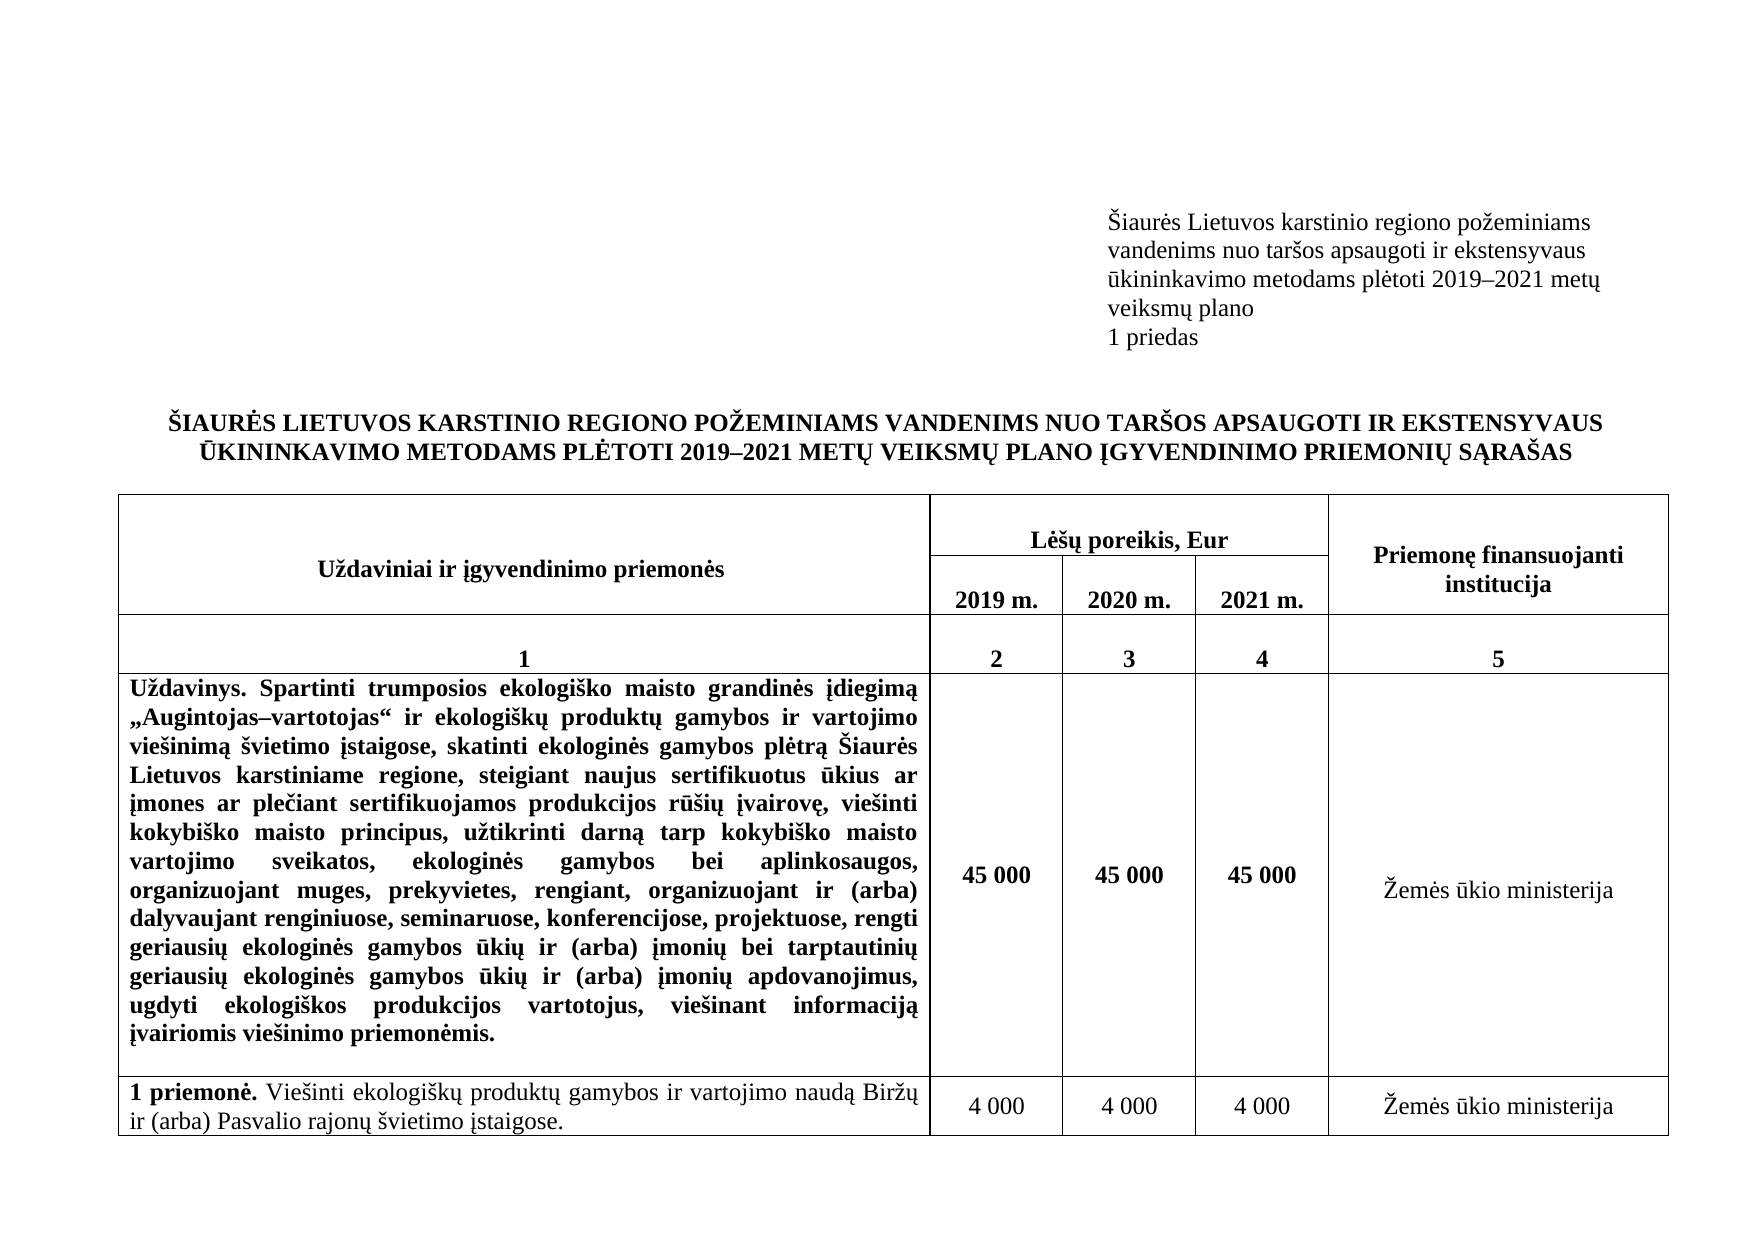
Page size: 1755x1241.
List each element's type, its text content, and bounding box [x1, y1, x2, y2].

table_cell Uždavinys. Spartinti trumposios ekologiško maisto grandinės įdiegimą „Augintojas–vartotojas“ ir ekologiškų produktų gamybos ir vartojimo viešinimą švietimo įstaigose, skatinti ekologinės gamybos plėtrą Šiaurės Lietuvos karstiniame regione, steigiant naujus sertifikuotus ūkius ar įmones ar plečiant sertifikuojamos produkcijos rūšių įvairovę, viešinti kokybiško maisto principus, užtikrinti darną tarp kokybiško maisto vartojimo sveikatos, ekologinės gamybos bei aplinkosaugos, organizuojant muges, prekyvietes, rengiant, organizuojant ir (arba) dalyvaujant renginiuose, seminaruose, konferencijose, projektuose, rengti geriausių ekologinės gamybos ūkių ir (arba) įmonių bei tarptautinių geriausių ekologinės gamybos ūkių ir (arba) įmonių apdovanojimus, ugdyti ekologiškos produkcijos vartotojus, viešinant informaciją įvairiomis viešinimo priemonėmis. [119, 674, 929, 1076]
table_cell 2021 m. [1196, 556, 1328, 614]
table_header Lėšų poreikis, Eur [931, 495, 1328, 555]
table_header Uždaviniai ir įgyvendinimo priemonės [119, 495, 929, 614]
text ūkininkavimo metodams plėtoti 2019–2021 metų [1107, 264, 1654, 293]
table_cell Žemės ūkio ministerija [1329, 1077, 1668, 1134]
table_cell 4 000 [931, 1077, 1062, 1134]
table_cell 45 000 [931, 674, 1062, 1076]
table_cell 2 [931, 615, 1062, 672]
text vandenims nuo taršos apsaugoti ir ekstensyvaus [1107, 235, 1654, 264]
table_header Priemonę finansuojanti institucija [1329, 495, 1668, 614]
table_cell 2020 m. [1063, 556, 1195, 614]
table_cell Žemės ūkio ministerija [1329, 674, 1668, 1076]
table_cell 4 [1196, 615, 1328, 672]
table_cell 45 000 [1196, 674, 1328, 1076]
text veiksmų plano [1107, 293, 1654, 322]
text 1 priedas [1107, 322, 1654, 350]
text ŠIAURĖS LIETUVOS KARSTINIO REGIONO POŽEMINIAMS VANDENIMS NUO TARŠOS APSAUGOTI IR EKSTENSYVAUS ŪKININKAVIMO METODAMS PLĖTOTI 2019–2021 METŲ VEIKSMŲ PLANO ĮGYVENDINIMO PRIEMONIŲ SĄRAŠAS [118, 408, 1654, 465]
table_cell 3 [1063, 615, 1195, 672]
table_cell 5 [1329, 615, 1668, 672]
table_cell 2019 m. [931, 556, 1062, 614]
table_cell 1 [119, 615, 929, 672]
text Šiaurės Lietuvos karstinio regiono požeminiams [1107, 207, 1654, 235]
table_cell 45 000 [1063, 674, 1195, 1076]
table_cell 4 000 [1196, 1077, 1328, 1134]
table_cell 1 priemonė. Viešinti ekologiškų produktų gamybos ir vartojimo naudą Biržų ir (arba) Pasvalio rajonų švietimo įstaigose. [119, 1077, 929, 1134]
table_cell 4 000 [1063, 1077, 1195, 1134]
